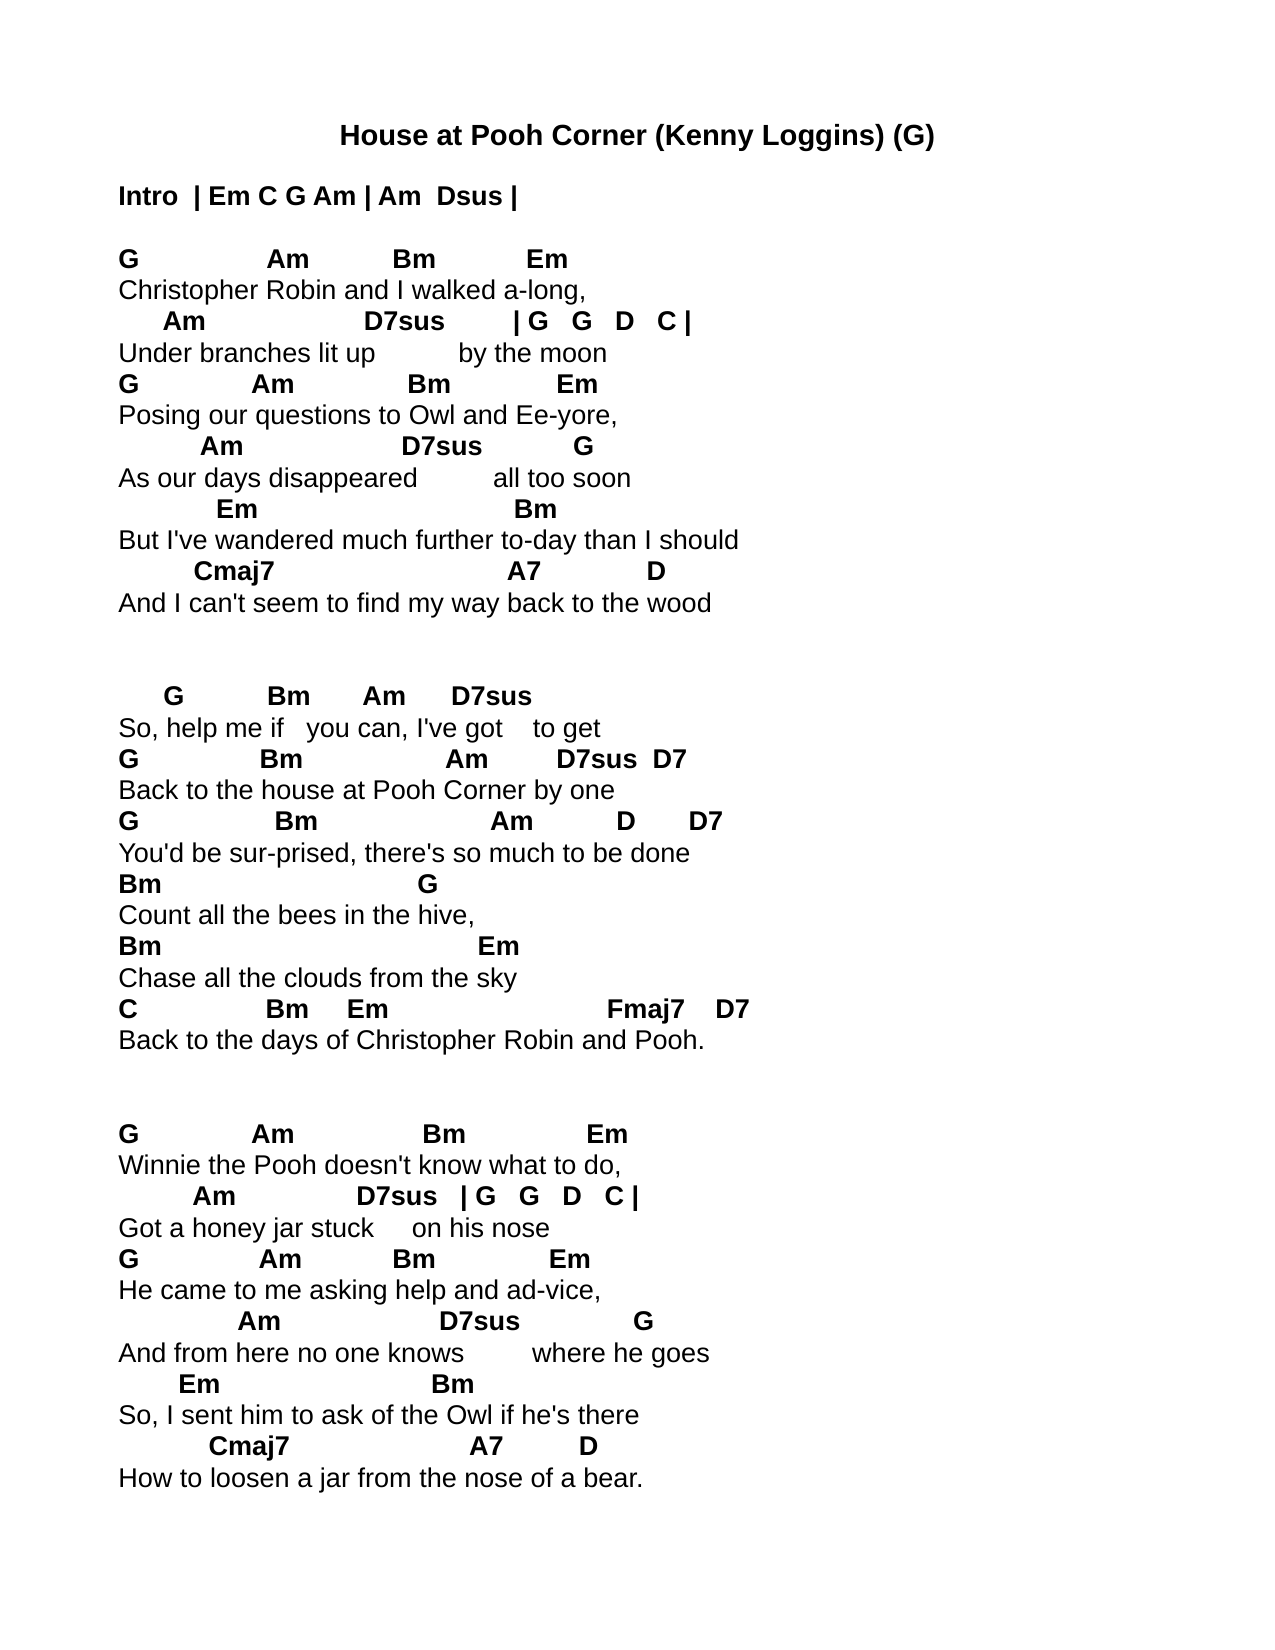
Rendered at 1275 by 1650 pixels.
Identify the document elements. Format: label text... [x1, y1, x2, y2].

text He came to me asking help and ad-vice, [118, 1274, 1157, 1305]
text And from here no one knows where he goes [118, 1337, 1157, 1368]
text G Am Bm Em [118, 1118, 1157, 1149]
text Posing our questions to Owl and Ee-yore, [118, 399, 1157, 430]
text Am D7sus | G G D C | [118, 1180, 1157, 1212]
text Under branches lit up by the moon [118, 337, 1157, 368]
text How to loosen a jar from the nose of a bear. [118, 1462, 1157, 1493]
text Em Bm [118, 493, 1157, 524]
text G Bm Am D7sus [118, 680, 1157, 712]
text G Bm Am D D7 [118, 805, 1157, 837]
text Am D7sus | G G D C | [118, 305, 1157, 337]
text Cmaj7 A7 D [118, 555, 1157, 587]
text House at Pooh Corner (Kenny Loggins) (G) [118, 118, 1157, 152]
text And I can't seem to find my way back to the wood [118, 587, 1157, 618]
text Christopher Robin and I walked a-long, [118, 274, 1157, 305]
text Bm Em [118, 930, 1157, 962]
text G Bm Am D7sus D7 [118, 743, 1157, 774]
text C Bm Em Fmaj7 D7 [118, 993, 1157, 1024]
text Count all the bees in the hive, [118, 899, 1157, 930]
text Em Bm [118, 1368, 1157, 1399]
text Cmaj7 A7 D [118, 1430, 1157, 1462]
text Am D7sus G [118, 1305, 1157, 1337]
text Got a honey jar stuck on his nose [118, 1212, 1157, 1243]
text Am D7sus G [118, 430, 1157, 462]
text Back to the house at Pooh Corner by one [118, 774, 1157, 805]
text Winnie the Pooh doesn't know what to do, [118, 1149, 1157, 1180]
text As our days disappeared all too soon [118, 462, 1157, 493]
text Back to the days of Christopher Robin and Pooh. [118, 1024, 1157, 1055]
text So, I sent him to ask of the Owl if he's there [118, 1399, 1157, 1430]
text Intro | Em C G Am | Am Dsus | [118, 180, 1157, 212]
text G Am Bm Em [118, 243, 1157, 274]
text G Am Bm Em [118, 1243, 1157, 1274]
text Bm G [118, 868, 1157, 899]
text But I've wandered much further to-day than I should [118, 524, 1157, 555]
text Chase all the clouds from the sky [118, 962, 1157, 993]
text So, help me if you can, I've got to get [118, 712, 1157, 743]
text G Am Bm Em [118, 368, 1157, 399]
text You'd be sur-prised, there's so much to be done [118, 837, 1157, 868]
